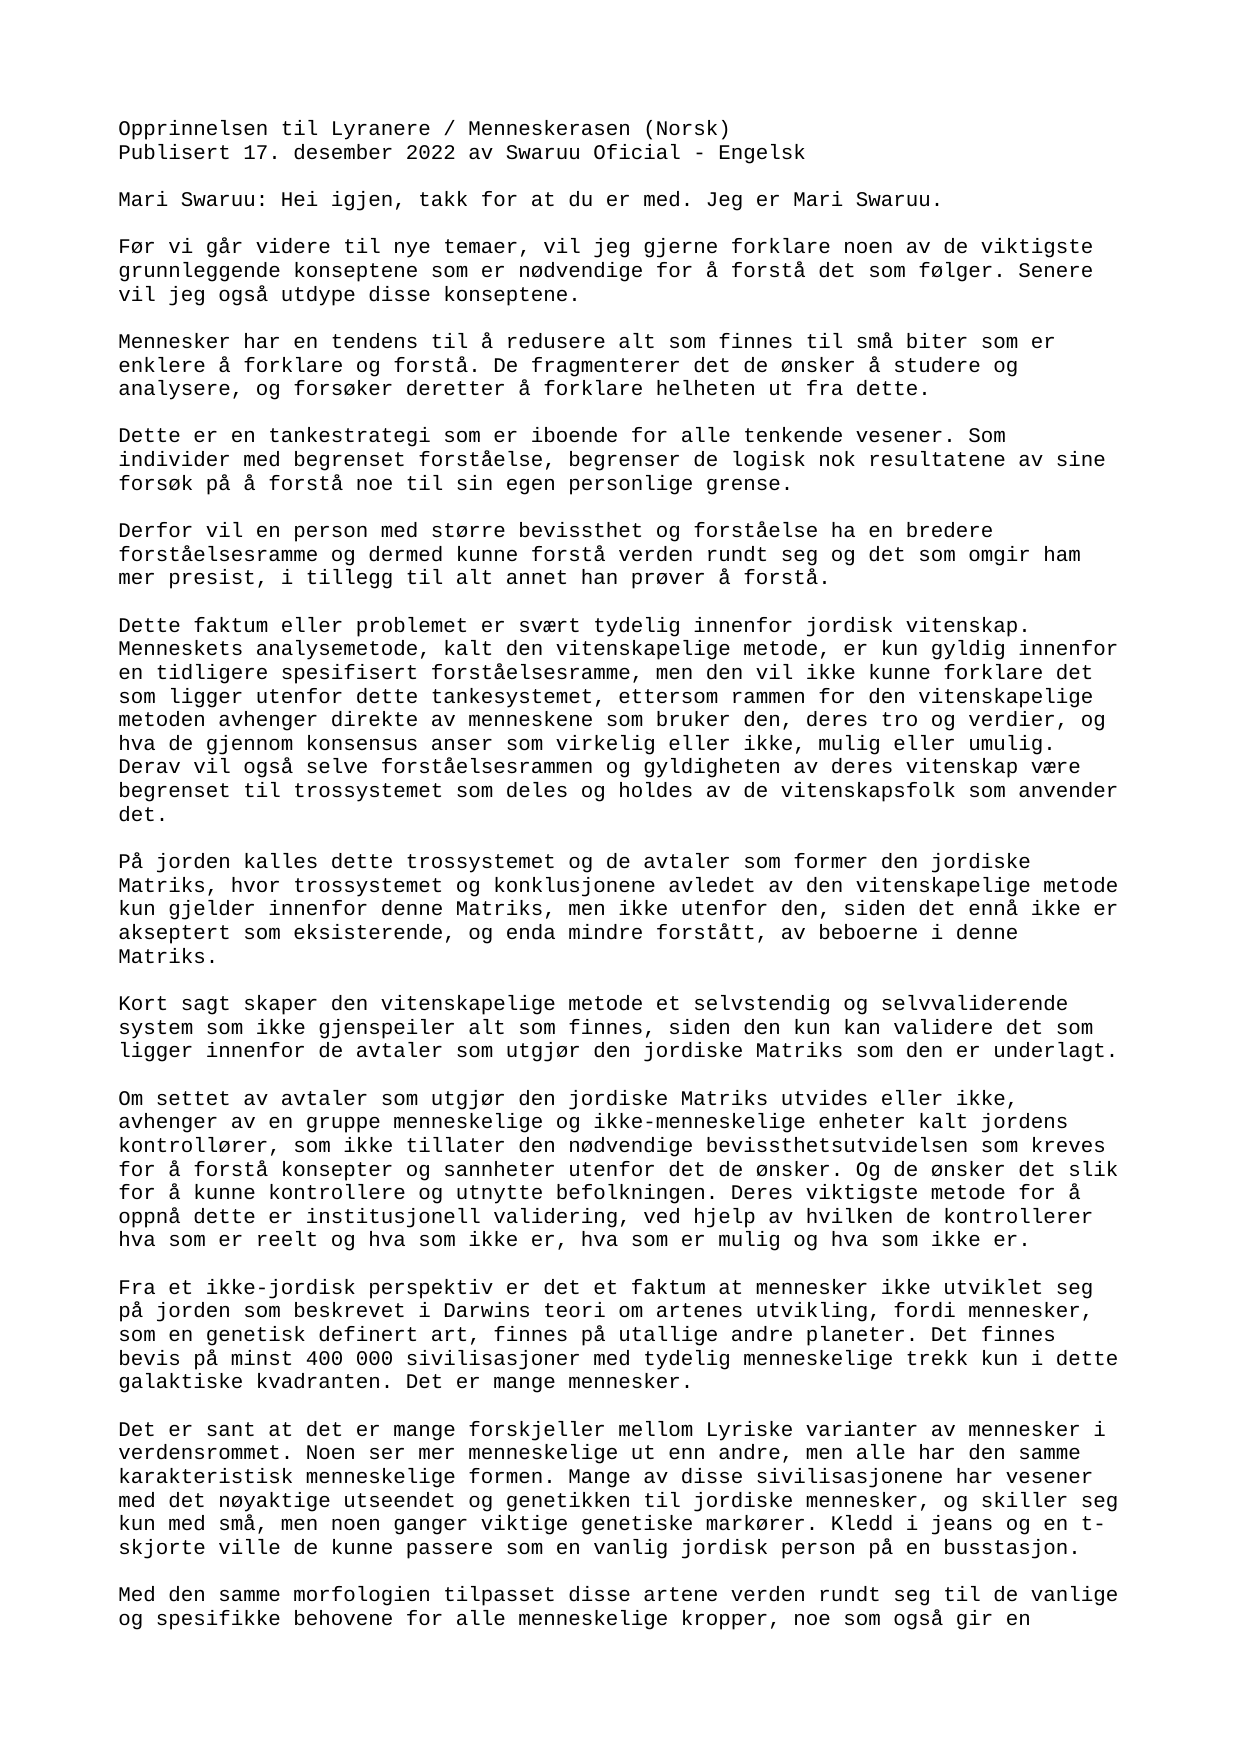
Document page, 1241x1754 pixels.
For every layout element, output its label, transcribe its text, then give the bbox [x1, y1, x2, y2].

text Derfor vil en person med større bevissthet og forståelse ha en bredere forståelsesramme og dermed kunne forstå verden rundt seg og det som omgir ham mer presist, i tillegg til alt annet han prøver å forstå. [118, 520, 1122, 591]
text Mennesker har en tendens til å redusere alt som finnes til små biter som er enklere å forklare og forstå. De fragmenterer det de ønsker å studere og analysere, og forsøker deretter å forklare helheten ut fra dette. [118, 331, 1122, 402]
text Fra et ikke-jordisk perspektiv er det et faktum at mennesker ikke utviklet seg på jorden som beskrevet i Darwins teori om artenes utvikling, fordi mennesker, som en genetisk definert art, finnes på utallige andre planeter. Det finnes bevis på minst 400 000 sivilisasjoner med tydelig menneskelige trekk kun i dette galaktiske kvadranten. Det er mange mennesker. [118, 1277, 1122, 1395]
text Kort sagt skaper den vitenskapelige metode et selvstendig og selvvaliderende system som ikke gjenspeiler alt som finnes, siden den kun kan validere det som ligger innenfor de avtaler som utgjør den jordiske Matriks som den er underlagt. [118, 993, 1122, 1064]
text Det er sant at det er mange forskjeller mellom Lyriske varianter av mennesker i verdensrommet. Noen ser mer menneskelige ut enn andre, men alle har den samme karakteristisk menneskelige formen. Mange av disse sivilisasjonene har vesener med det nøyaktige utseendet og genetikken til jordiske mennesker, og skiller seg kun med små, men noen ganger viktige genetiske markører. Kledd i jeans og en t-skjorte ville de kunne passere som en vanlig jordisk person på en busstasjon. [118, 1419, 1122, 1561]
text Om settet av avtaler som utgjør den jordiske Matriks utvides eller ikke, avhenger av en gruppe menneskelige og ikke-menneskelige enheter kalt jordens kontrollører, som ikke tillater den nødvendige bevissthetsutvidelsen som kreves for å forstå konsepter og sannheter utenfor det de ønsker. Og de ønsker det slik for å kunne kontrollere og utnytte befolkningen. Deres viktigste metode for å oppnå dette er institusjonell validering, ved hjelp av hvilken de kontrollerer hva som er reelt og hva som ikke er, hva som er mulig og hva som ikke er. [118, 1088, 1122, 1253]
text På jorden kalles dette trossystemet og de avtaler som former den jordiske Matriks, hvor trossystemet og konklusjonene avledet av den vitenskapelige metode kun gjelder innenfor denne Matriks, men ikke utenfor den, siden det ennå ikke er akseptert som eksisterende, og enda mindre forstått, av beboerne i denne Matriks. [118, 851, 1122, 969]
text Dette faktum eller problemet er svært tydelig innenfor jordisk vitenskap. Menneskets analysemetode, kalt den vitenskapelige metode, er kun gyldig innenfor en tidligere spesifisert forståelsesramme, men den vil ikke kunne forklare det som ligger utenfor dette tankesystemet, ettersom rammen for den vitenskapelige metoden avhenger direkte av menneskene som bruker den, deres tro og verdier, og hva de gjennom konsensus anser som virkelig eller ikke, mulig eller umulig. Derav vil også selve forståelsesrammen og gyldigheten av deres vitenskap være begrenset til trossystemet som deles og holdes av de vitenskapsfolk som anvender det. [118, 615, 1122, 827]
text Publisert 17. desember 2022 av Swaruu Oficial - Engelsk [118, 142, 1122, 165]
text Mari Swaruu: Hei igjen, takk for at du er med. Jeg er Mari Swaruu. [118, 189, 1122, 213]
text Opprinnelsen til Lyranere / Menneskerasen (Norsk) [118, 118, 1122, 142]
text Før vi går videre til nye temaer, vil jeg gjerne forklare noen av de viktigste grunnleggende konseptene som er nødvendige for å forstå det som følger. Senere vil jeg også utdype disse konseptene. [118, 236, 1122, 307]
text Med den samme morfologien tilpasset disse artene verden rundt seg til de vanlige og spesifikke behovene for alle menneskelige kropper, noe som også gir en [118, 1584, 1122, 1631]
text Dette er en tankestrategi som er iboende for alle tenkende vesener. Som individer med begrenset forståelse, begrenser de logisk nok resultatene av sine forsøk på å forstå noe til sin egen personlige grense. [118, 426, 1122, 496]
